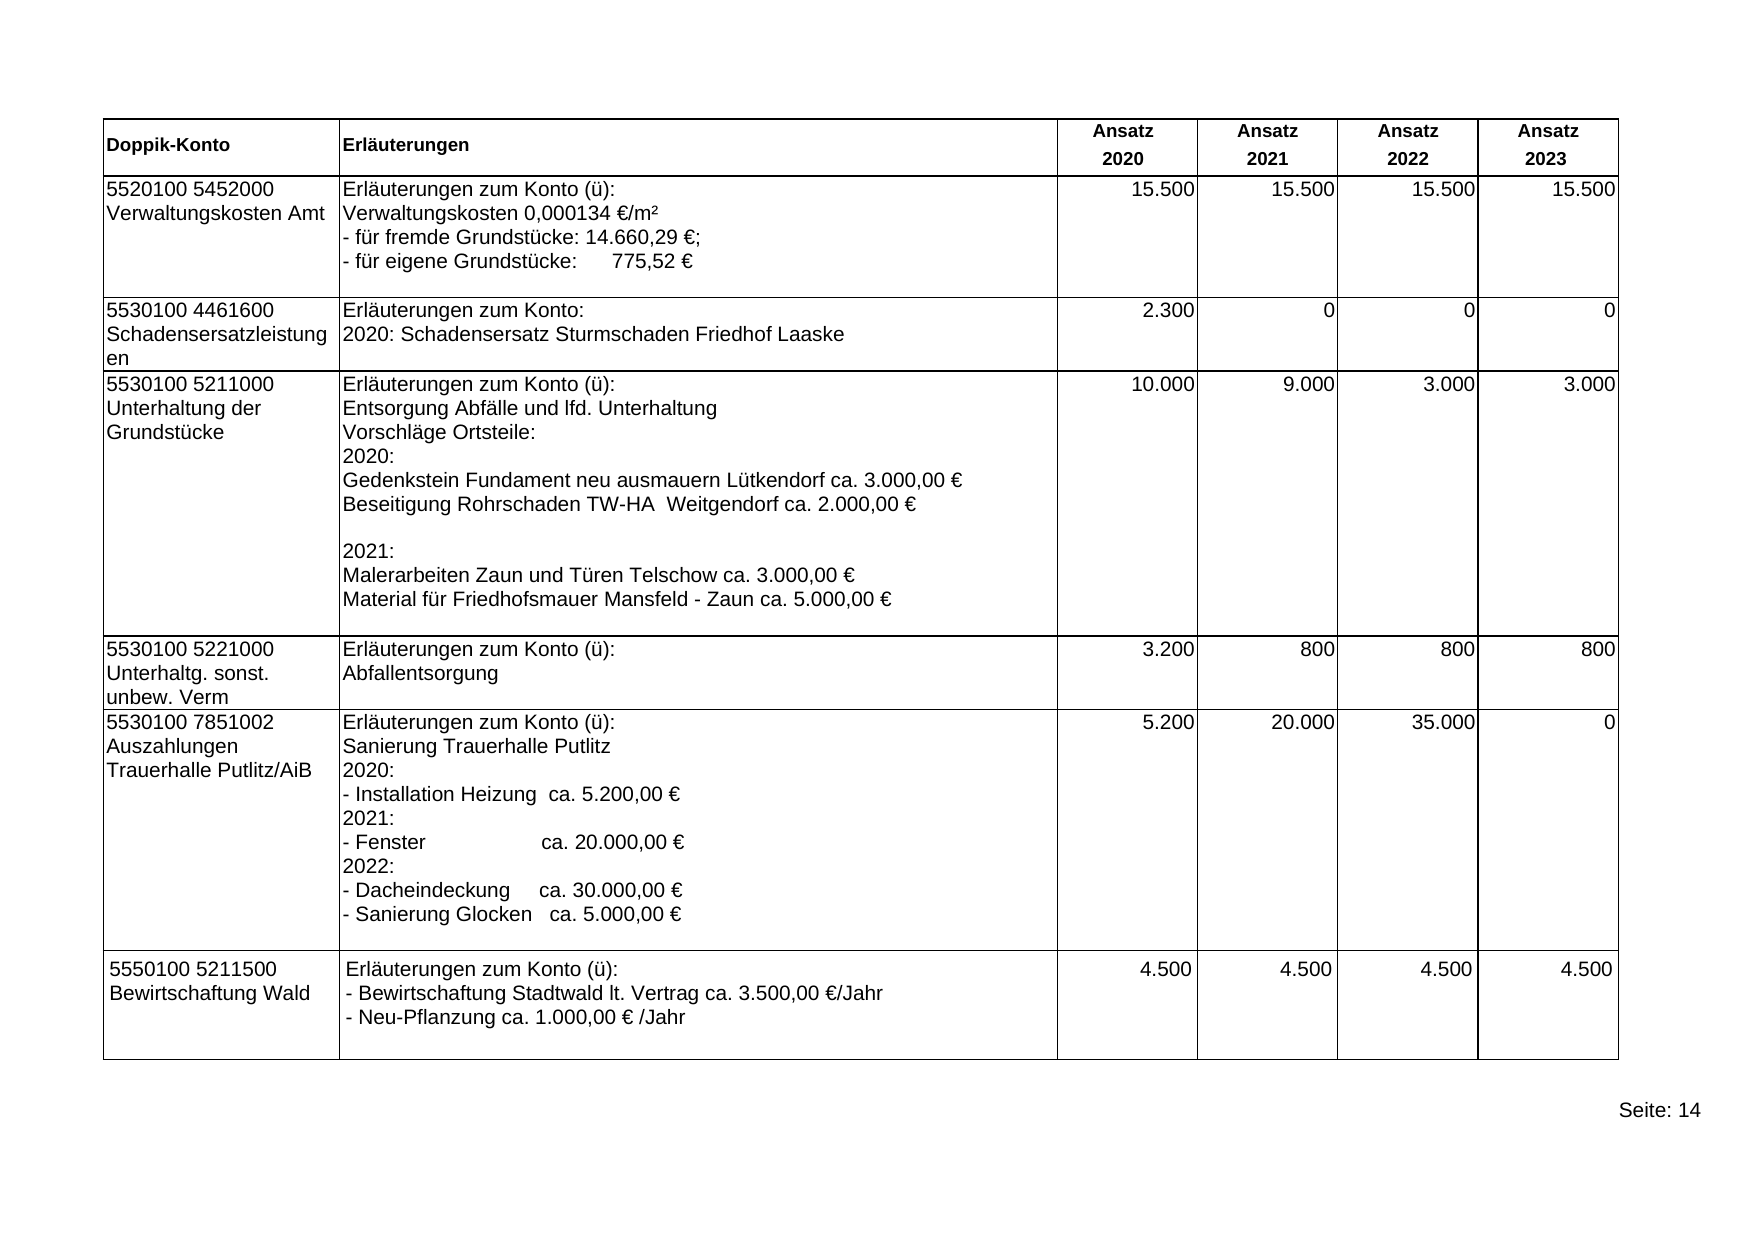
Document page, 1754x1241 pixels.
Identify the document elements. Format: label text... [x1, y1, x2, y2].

table_cell 800 [1198, 637, 1337, 709]
table_header Erläuterungen [340, 120, 1057, 175]
table_cell 5530100 5211000 Unterhaltung der Grundstücke [104, 372, 339, 635]
table_cell 800 [1338, 637, 1477, 709]
table_cell Erläuterungen zum Konto: 2020: Schadensersatz Sturmschaden Friedhof Laaske [340, 298, 1057, 370]
table_cell 20.000 [1198, 710, 1337, 950]
table_cell 0 [1479, 298, 1618, 370]
table_cell 4.500 [1058, 951, 1197, 1059]
table_cell 4.500 [1479, 951, 1618, 1059]
table_cell 3.200 [1058, 637, 1197, 709]
table_cell 15.500 [1198, 177, 1337, 297]
table_cell 3.000 [1338, 372, 1477, 635]
table_cell Erläuterungen zum Konto (ü): Abfallentsorgung [340, 637, 1057, 709]
table_cell 5520100 5452000 Verwaltungskosten Amt [104, 177, 339, 297]
table_cell 4.500 [1338, 951, 1477, 1059]
table_cell 5.200 [1058, 710, 1197, 950]
table_cell 35.000 [1338, 710, 1477, 950]
table_header Ansatz 2023 [1479, 120, 1618, 175]
table_header Ansatz 2022 [1338, 120, 1477, 175]
table_header Ansatz 2021 [1198, 120, 1337, 175]
table_cell 5530100 4461600 Schadensersatzleistungen [104, 298, 339, 370]
table_cell 5530100 5221000 Unterhaltg. sonst. unbew. Verm [104, 637, 339, 709]
table_cell 3.000 [1479, 372, 1618, 635]
table_cell 15.500 [1338, 177, 1477, 297]
table_cell 9.000 [1198, 372, 1337, 635]
table_cell Erläuterungen zum Konto (ü): Verwaltungskosten 0,000134 €/m² - für fremde Grundstücke: 14.660,29 €; - für eigene Grundstücke: 775,52 € [340, 177, 1057, 297]
table_cell 0 [1479, 710, 1618, 950]
table_cell Erläuterungen zum Konto (ü): Sanierung Trauerhalle Putlitz 2020: - Installation Heizung ca. 5.200,00 € 2021: - Fenster ca. 20.000,00 € 2022: - Dacheindeckung ca. 30.000,00 € - Sanierung Glocken ca. 5.000,00 € [340, 710, 1057, 950]
table_header Doppik-Konto [104, 120, 339, 175]
table_cell 0 [1338, 298, 1477, 370]
table_cell 5530100 7851002 Auszahlungen Trauerhalle Putlitz/AiB [104, 710, 339, 950]
table_cell 4.500 [1198, 951, 1337, 1059]
table_cell 0 [1198, 298, 1337, 370]
table_cell Erläuterungen zum Konto (ü): Entsorgung Abfälle und lfd. Unterhaltung Vorschläge Ortsteile: 2020: Gedenkstein Fundament neu ausmauern Lütkendorf ca. 3.000,00 € Beseitigung Rohrschaden TW-HA Weitgendorf ca. 2.000,00 € 2021: Malerarbeiten Zaun und Türen Telschow ca. 3.000,00 € Material für Friedhofsmauer Mansfeld - Zaun ca. 5.000,00 € [340, 372, 1057, 635]
table_cell 5550100 5211500 Bewirtschaftung Wald [104, 951, 339, 1059]
table_cell 800 [1479, 637, 1618, 709]
table_cell 10.000 [1058, 372, 1197, 635]
table_header Ansatz 2020 [1058, 120, 1197, 175]
table_cell Erläuterungen zum Konto (ü): - Bewirtschaftung Stadtwald lt. Vertrag ca. 3.500,00 €/Jahr - Neu-Pflanzung ca. 1.000,00 € /Jahr [340, 951, 1057, 1059]
table_cell 15.500 [1479, 177, 1618, 297]
table_cell 15.500 [1058, 177, 1197, 297]
table_cell 2.300 [1058, 298, 1197, 370]
